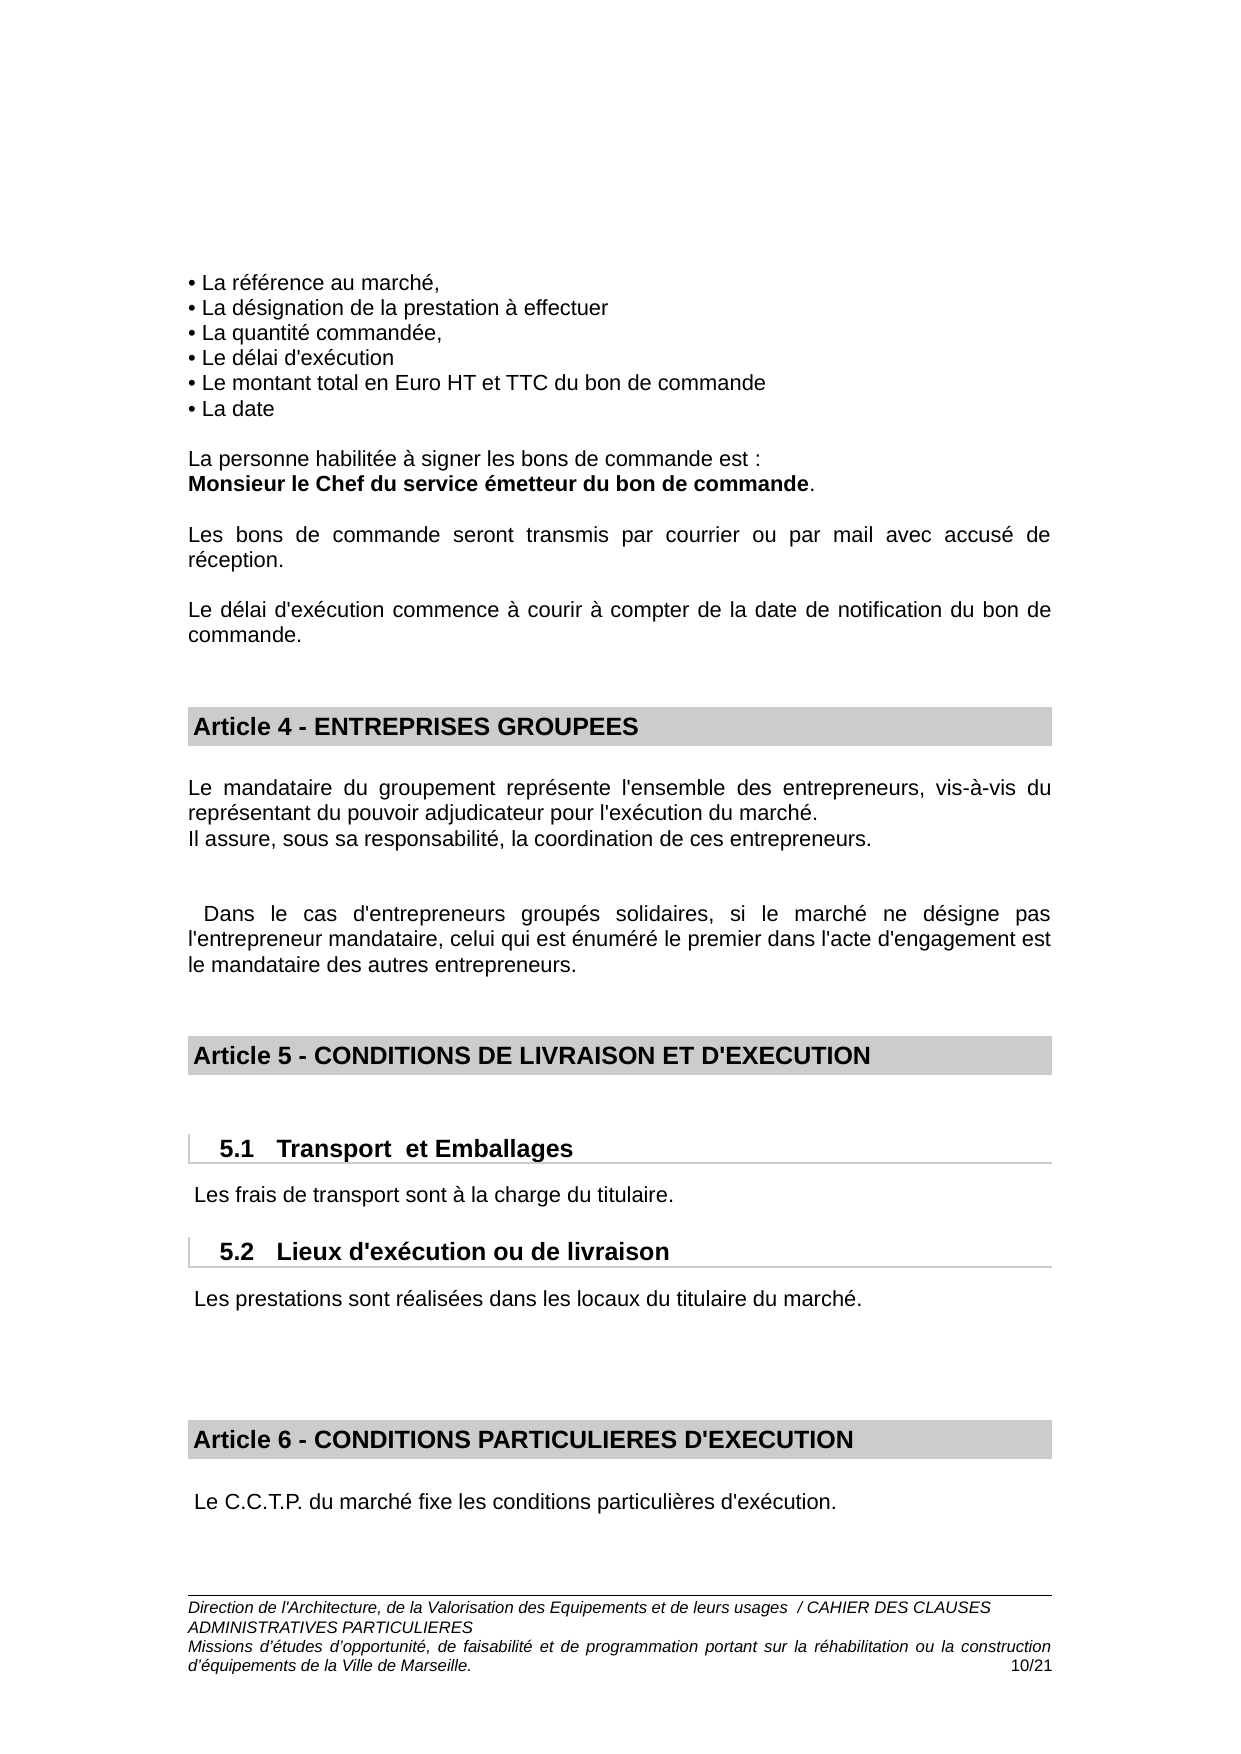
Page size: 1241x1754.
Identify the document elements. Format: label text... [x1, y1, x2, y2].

subtitle CONDITIONS PARTICULIERES D'EXECUTION [190, 1422, 1050, 1457]
text Les frais de transport sont à la charge du titulaire. [188, 1182, 1052, 1207]
text • La date [188, 396, 1052, 421]
subtitle CONDITIONS DE LIVRAISON ET D'EXECUTION [190, 1038, 1050, 1073]
text • Le montant total en Euro HT et TTC du bon de commande [188, 370, 1052, 396]
text Les prestations sont réalisées dans les locaux du titulaire du marché. [188, 1286, 1052, 1311]
text Le C.C.T.P. du marché fixe les conditions particulières d'exécution. [188, 1489, 1052, 1514]
text • La désignation de la prestation à effectuer [188, 295, 1052, 320]
text Il assure, sous sa responsabilité, la coordination de ces entrepreneurs. [188, 826, 1052, 851]
text • La référence au marché, [188, 269, 1052, 295]
text Monsieur le Chef du service émetteur du bon de commande. [188, 471, 1052, 496]
text Les bons de commande seront transmis par courrier ou par mail avec accusé de réception. [188, 522, 1052, 572]
subtitle Transport et Emballages [190, 1134, 1052, 1162]
text • Le délai d'exécution [188, 345, 1052, 370]
text • La quantité commandée, [188, 320, 1052, 345]
text Dans le cas d'entrepreneurs groupés solidaires, si le marché ne désigne pas l'entrepreneur mandataire, celui qui est énuméré le premier dans l'acte d'engagement est le mandataire des autres entrepreneurs. [188, 901, 1052, 977]
subtitle ENTREPRISES GROUPEES [190, 709, 1050, 743]
subtitle Lieux d'exécution ou de livraison [190, 1237, 1052, 1266]
text Le délai d'exécution commence à courir à compter de la date de notification du bon de commande. [188, 597, 1052, 648]
text Le mandataire du groupement représente l'ensemble des entrepreneurs, vis-à-vis du représentant du pouvoir adjudicateur pour l'exécution du marché. [188, 775, 1052, 826]
text La personne habilitée à signer les bons de commande est : [188, 446, 1052, 471]
